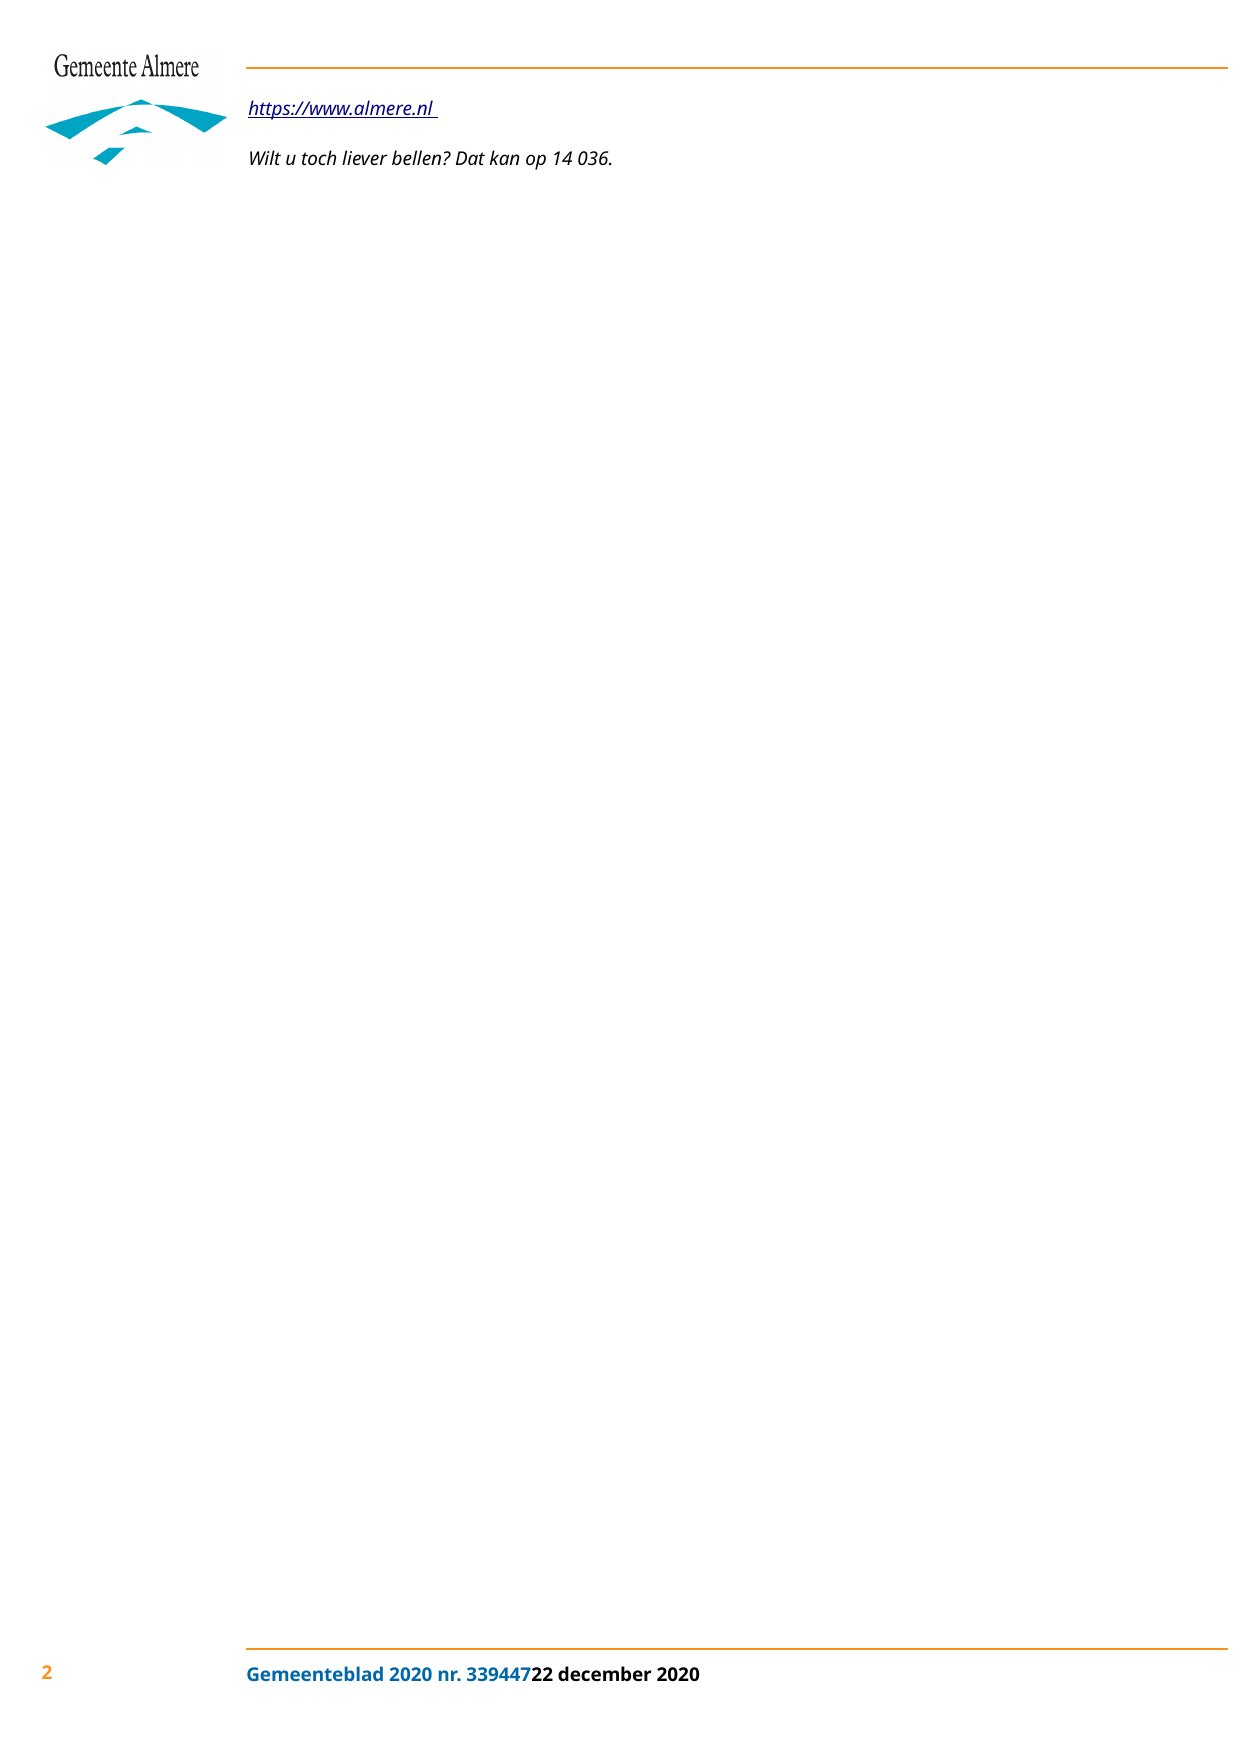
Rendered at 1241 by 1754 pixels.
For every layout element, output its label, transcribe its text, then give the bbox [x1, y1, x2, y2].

text Wilt u toch liever bellen? Dat kan op 14 036. [248, 145, 1152, 171]
text https://www.almere.nl [248, 95, 1152, 121]
picture [41, 47, 231, 172]
